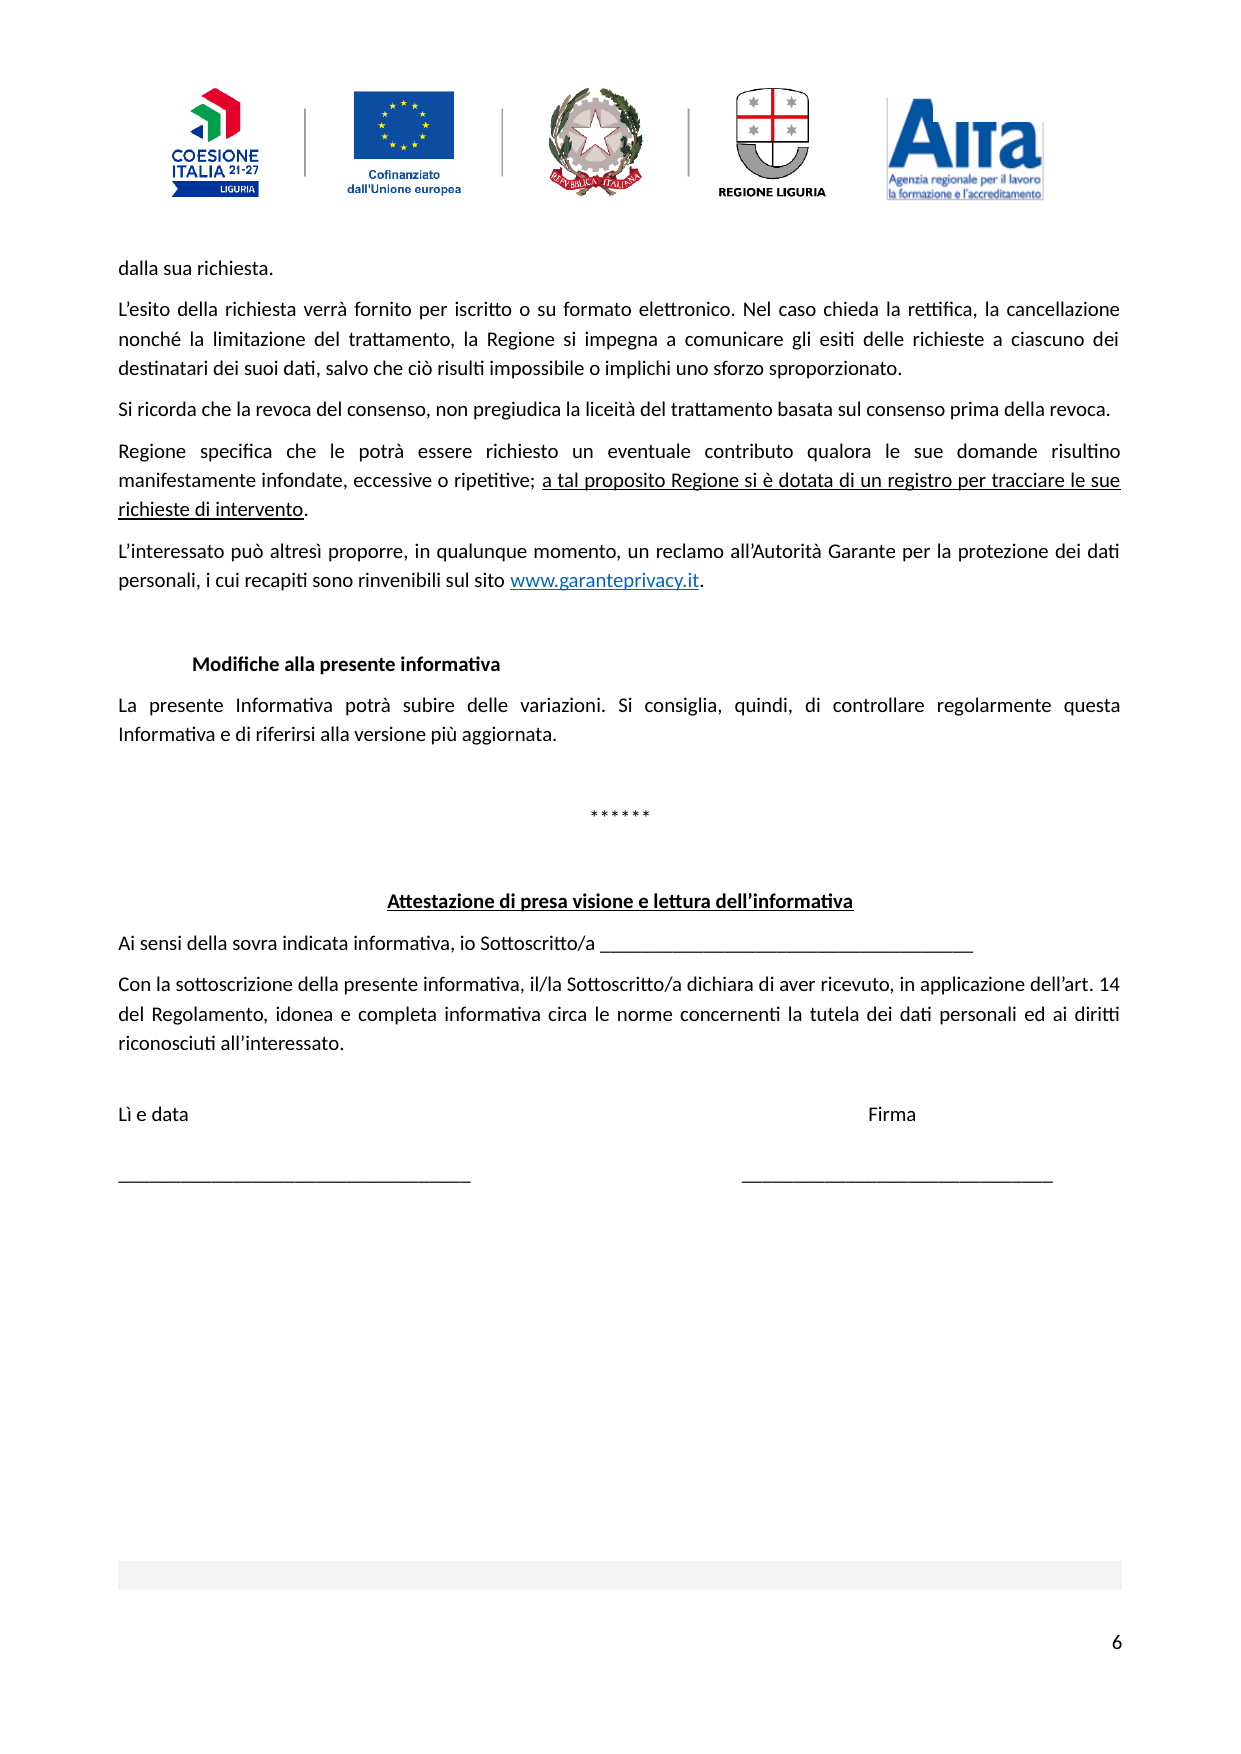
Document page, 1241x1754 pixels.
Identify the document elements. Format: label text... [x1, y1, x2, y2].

text __________________________________ ______________________________ [118, 1160, 1098, 1185]
text Ai sensi della sovra indicata informativa, io Sottoscritto/a ____________________________________ [118, 930, 1122, 955]
text L’esito della richiesta verrà fornito per iscritto o su formato elettronico. Nel caso chieda la rettifica, la cancellazione nonché la limitazione del trattamento, la Regione si impegna a comunicare gli esiti delle richieste a ciascuno dei destinatari dei suoi dati, salvo che ciò risulti impossibile o implichi uno sforzo sproporzionato. [118, 297, 1122, 380]
text Si ricorda che la revoca del consenso, non pregiudica la liceità del trattamento basata sul consenso prima della revoca. [118, 397, 1122, 422]
text Con la sottoscrizione della presente informativa, il/la Sottoscritto/a dichiara di aver ricevuto, in applicazione dell’art. 14 del Regolamento, idonea e completa informativa circa le norme concernenti la tutela dei dati personali ed ai diritti riconosciuti all’interessato. [118, 972, 1122, 1055]
text Regione specifica che le potrà essere richiesto un eventuale contributo qualora le sue domande risultino manifestamente infondate, eccessive o ripetitive; a tal proposito Regione si è dotata di un registro per tracciare le sue richieste di intervento. [118, 438, 1122, 522]
text Lì e data Firma [118, 1072, 1122, 1126]
text La presente Informativa potrà subire delle variazioni. Si consiglia, quindi, di controllare regolarmente questa Informativa e di riferirsi alla versione più aggiornata. [118, 692, 1122, 747]
text Attestazione di presa visione e lettura dell’informativa [118, 888, 1122, 914]
text Modifiche alla presente informativa [118, 651, 1122, 676]
text dalla sua richiesta. [118, 255, 1122, 280]
text ****** [118, 805, 1122, 830]
text L’interessato può altresì proporre, in qualunque momento, un reclamo all’Autorità Garante per la protezione dei dati personali, i cui recapiti sono rinvenibili sul sito www.garanteprivacy.it. [118, 538, 1122, 593]
